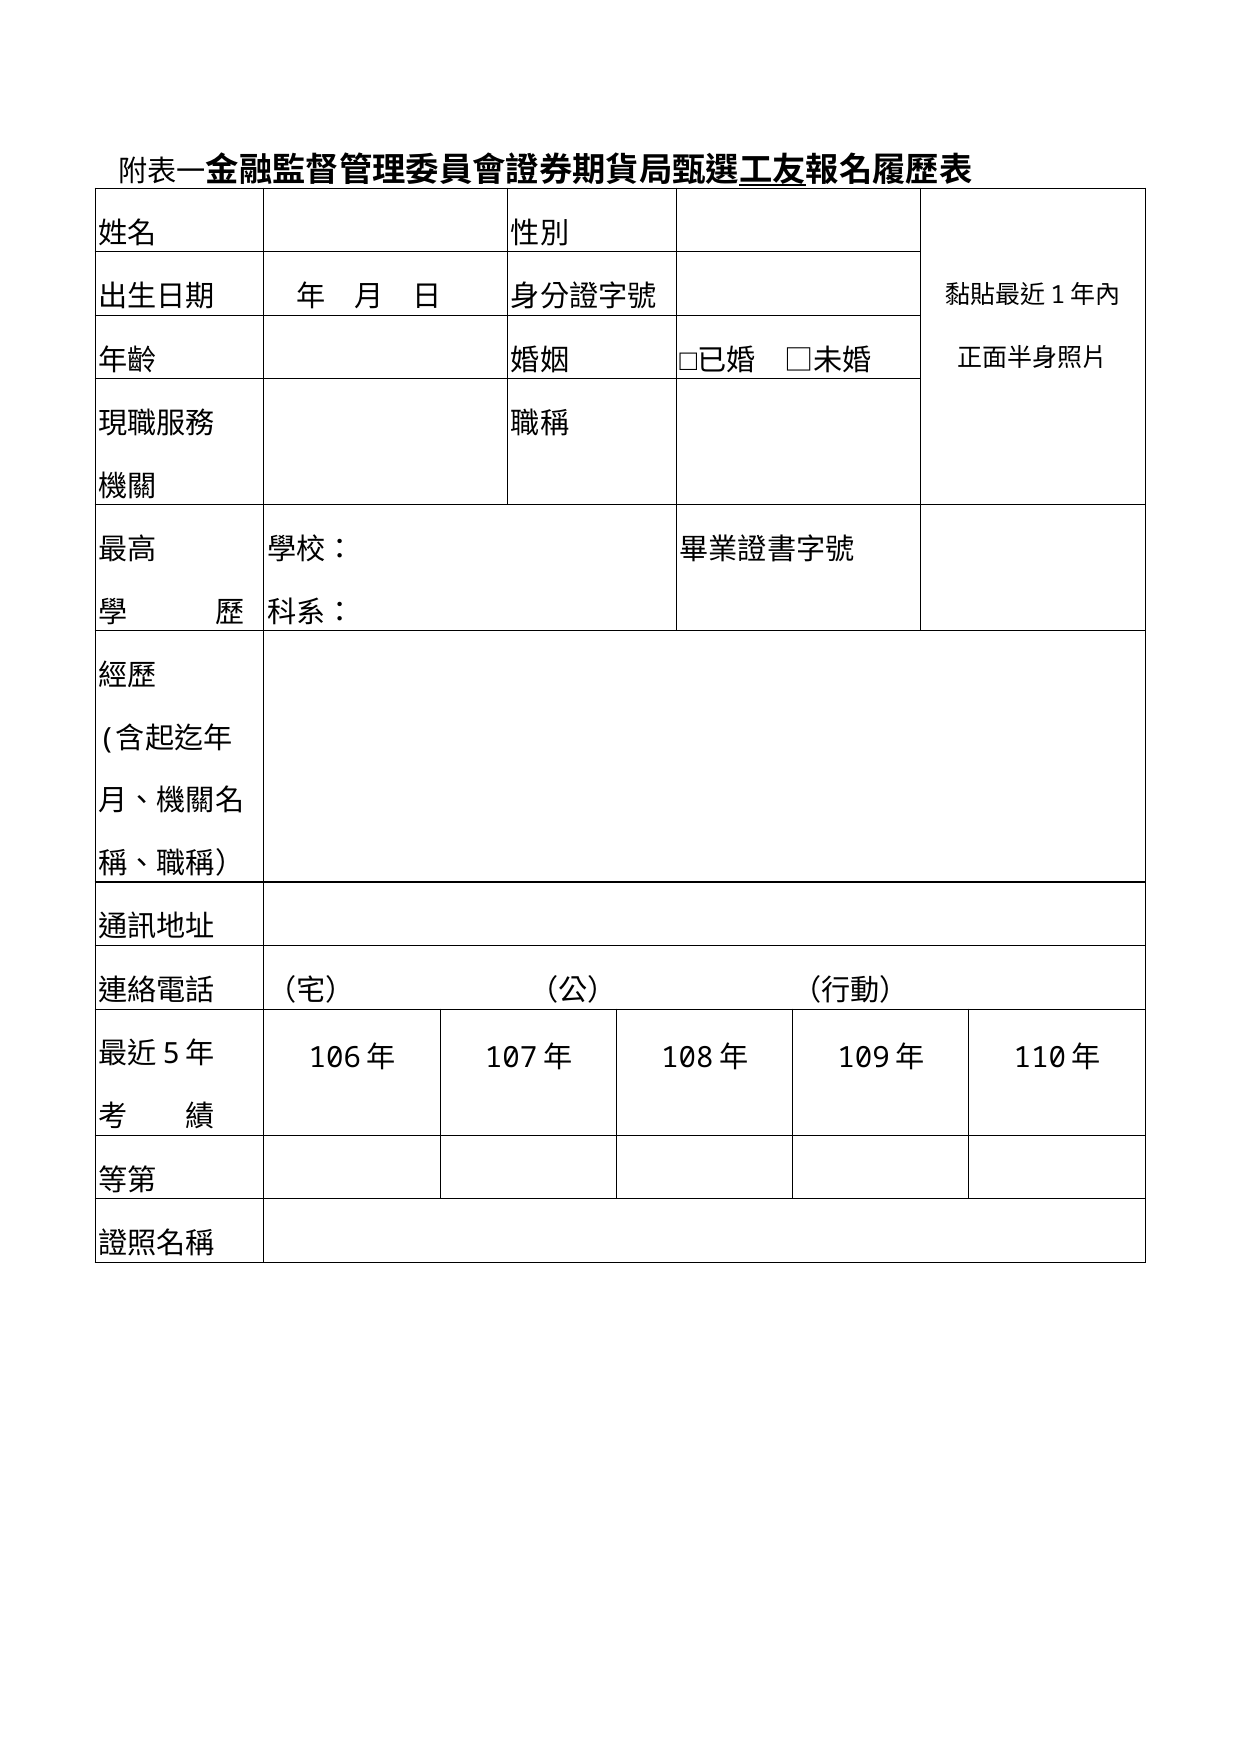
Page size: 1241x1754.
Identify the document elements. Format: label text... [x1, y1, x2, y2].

table_cell 等第 [96, 1136, 263, 1198]
table_cell 106年 [264, 1010, 440, 1134]
table_cell 現職服務 機關 [96, 379, 263, 504]
table_cell 出生日期 [96, 252, 263, 315]
table_cell 109年 [793, 1010, 968, 1134]
table_header 性別 [508, 189, 676, 251]
table_cell [677, 252, 920, 315]
table_cell （宅） （公） （行動） [264, 946, 1145, 1008]
table_cell [264, 1136, 440, 1198]
table_cell 年齡 [96, 316, 263, 378]
table_cell [264, 379, 507, 504]
table_cell □已婚 □未婚 [677, 316, 920, 378]
table_cell 110年 [969, 1010, 1145, 1134]
table_cell [264, 631, 1145, 881]
table_header 姓名 [96, 189, 263, 251]
table_cell 身分證字號 [508, 252, 676, 315]
table_header [264, 189, 507, 251]
table_cell 年 月 日 [264, 252, 507, 315]
table_cell [264, 883, 1145, 945]
table_cell 經歷 (含起迄年月、機關名稱、職稱） [96, 631, 263, 881]
table_cell 連絡電話 [96, 946, 263, 1008]
table_cell 證照名稱 [96, 1199, 263, 1262]
table_cell 畢業證書字號 [677, 505, 920, 630]
table_cell 婚姻 [508, 316, 676, 378]
table_header [677, 189, 920, 251]
table_cell [617, 1136, 792, 1198]
table_cell [264, 316, 507, 378]
table_cell [441, 1136, 616, 1198]
table_cell 107年 [441, 1010, 616, 1134]
text 附表一金融監督管理委員會證券期貨局甄選工友報名履歷表 [118, 125, 1122, 188]
table_cell [921, 505, 1145, 630]
table_cell [793, 1136, 968, 1198]
table_cell 學校： 科系： [264, 505, 676, 630]
table_cell 職稱 [508, 379, 676, 504]
table_header 黏貼最近1年內 正面半身照片 [921, 189, 1145, 504]
table_cell [677, 379, 920, 504]
table_cell [264, 1199, 1145, 1262]
table_cell 108年 [617, 1010, 792, 1134]
table_cell [969, 1136, 1145, 1198]
table_cell 最高 學 歷 [96, 505, 263, 630]
table_cell 最近5年 考 績 [96, 1010, 263, 1134]
table_cell 通訊地址 [96, 883, 263, 945]
